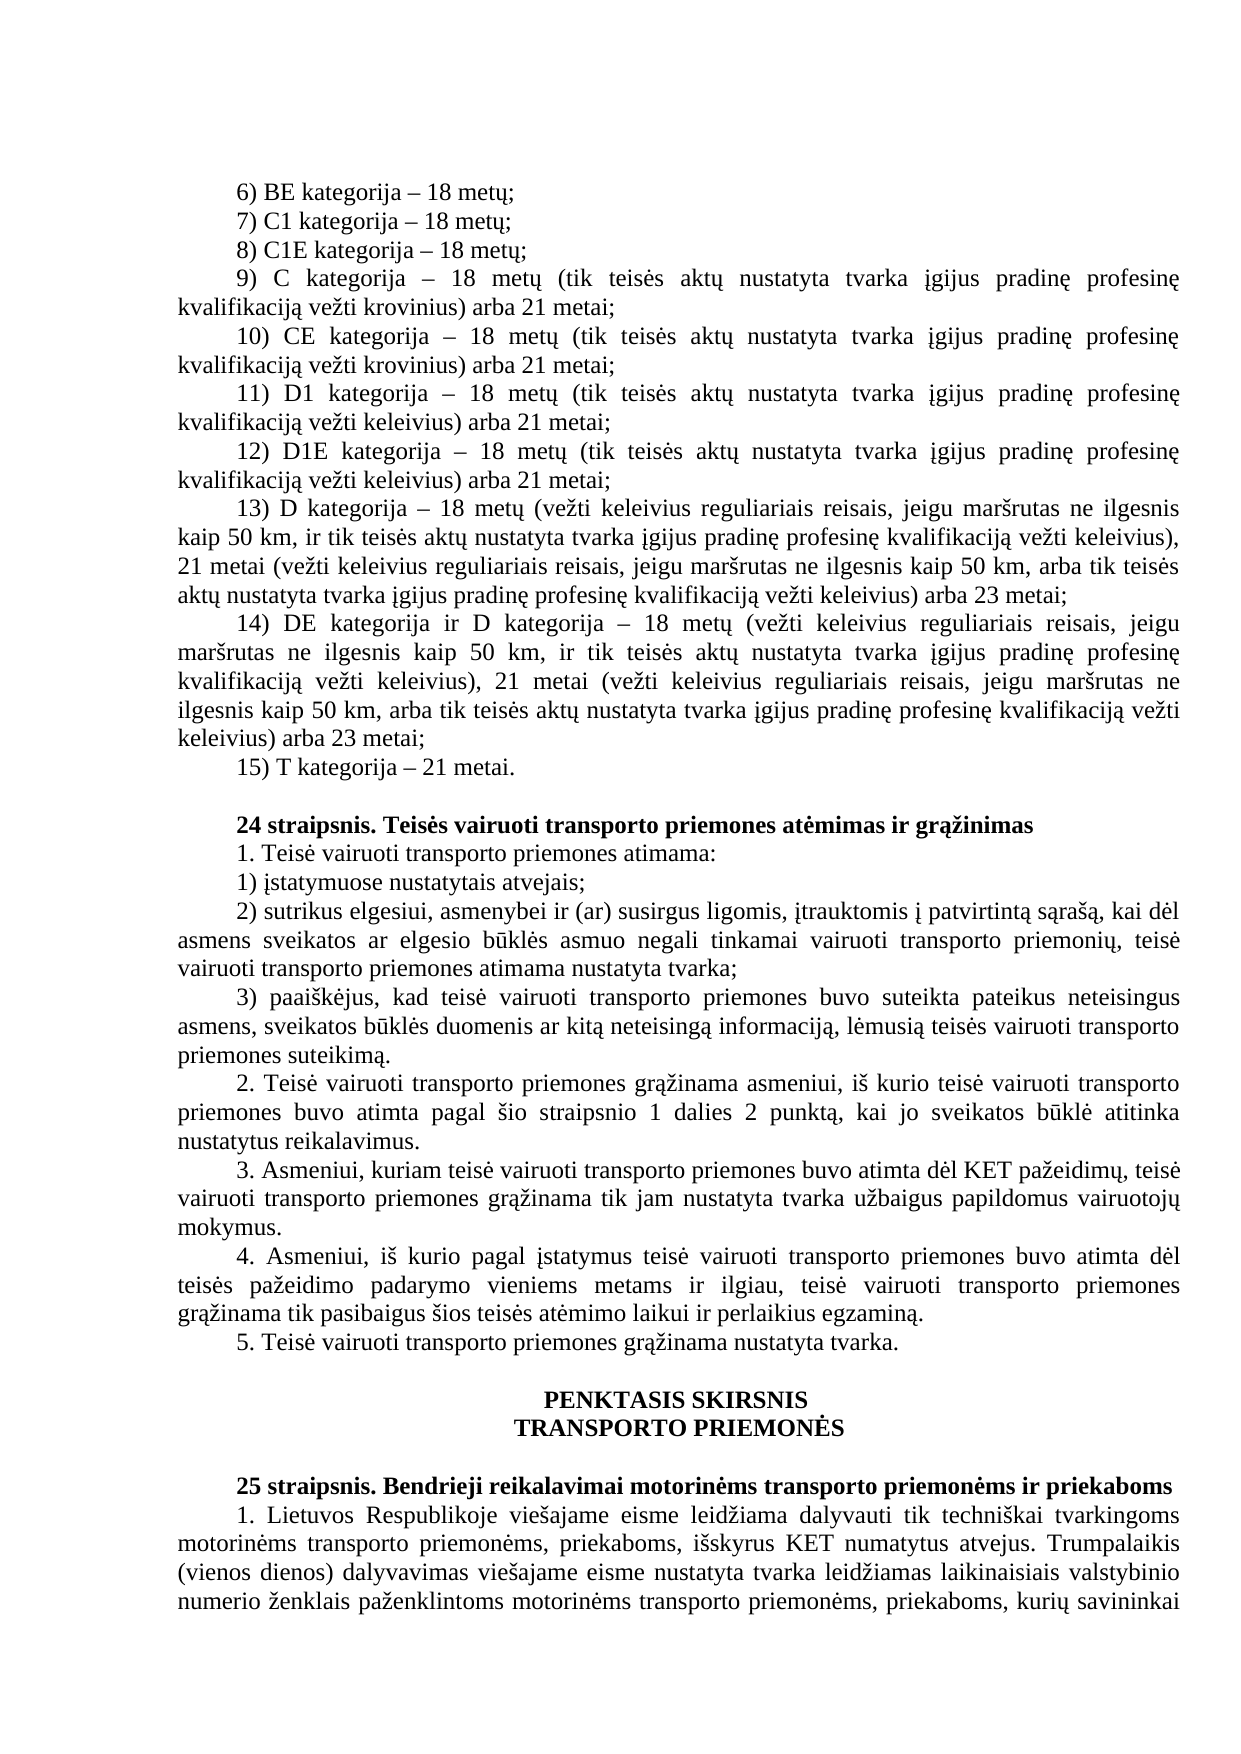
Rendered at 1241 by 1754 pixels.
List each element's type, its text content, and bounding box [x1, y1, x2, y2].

text 11) D1 kategorija – 18 metų (tik teisės aktų nustatyta tvarka įgijus pradinę profesinę kvalifikaciją vežti keleivius) arba 21 metai; [177, 378, 1181, 436]
text 24 straipsnis. Teisės vairuoti transporto priemones atėmimas ir grąžinimas [177, 810, 1181, 838]
text 15) T kategorija – 21 metai. [177, 752, 1181, 781]
text PENKTASIS SKIRSNIS [177, 1385, 1181, 1413]
text 25 straipsnis. Bendrieji reikalavimai motorinėms transporto priemonėms ir priekaboms [236, 1471, 1181, 1500]
text 1. Teisė vairuoti transporto priemones atimama: [177, 838, 1181, 867]
text 1) įstatymuose nustatytais atvejais; [177, 867, 1181, 896]
text 8) C1E kategorija – 18 metų; [177, 235, 1181, 263]
text 5. Teisė vairuoti transporto priemones grąžinama nustatyta tvarka. [177, 1327, 1181, 1356]
text 2. Teisė vairuoti transporto priemones grąžinama asmeniui, iš kurio teisė vairuoti transporto priemones buvo atimta pagal šio straipsnio 1 dalies 2 punktą, kai jo sveikatos būklė atitinka nustatytus reikalavimus. [177, 1068, 1181, 1155]
text 3) paaiškėjus, kad teisė vairuoti transporto priemones buvo suteikta pateikus neteisingus asmens, sveikatos būklės duomenis ar kitą neteisingą informaciją, lėmusią teisės vairuoti transporto priemones suteikimą. [177, 982, 1181, 1068]
text 13) D kategorija – 18 metų (vežti keleivius reguliariais reisais, jeigu maršrutas ne ilgesnis kaip 50 km, ir tik teisės aktų nustatyta tvarka įgijus pradinę profesinę kvalifikaciją vežti keleivius), 21 metai (vežti keleivius reguliariais reisais, jeigu maršrutas ne ilgesnis kaip 50 km, arba tik teisės aktų nustatyta tvarka įgijus pradinę profesinę kvalifikaciją vežti keleivius) arba 23 metai; [177, 493, 1181, 608]
text 3. Asmeniui, kuriam teisė vairuoti transporto priemones buvo atimta dėl KET pažeidimų, teisė vairuoti transporto priemones grąžinama tik jam nustatyta tvarka užbaigus papildomus vairuotojų mokymus. [177, 1155, 1181, 1241]
text 2) sutrikus elgesiui, asmenybei ir (ar) susirgus ligomis, įtrauktomis į patvirtintą sąrašą, kai dėl asmens sveikatos ar elgesio būklės asmuo negali tinkamai vairuoti transporto priemonių, teisė vairuoti transporto priemones atimama nustatyta tvarka; [177, 896, 1181, 982]
text 6) BE kategorija – 18 metų; [177, 177, 1181, 206]
text 10) CE kategorija – 18 metų (tik teisės aktų nustatyta tvarka įgijus pradinę profesinę kvalifikaciją vežti krovinius) arba 21 metai; [177, 321, 1181, 378]
text 1. Lietuvos Respublikoje viešajame eisme leidžiama dalyvauti tik techniškai tvarkingoms motorinėms transporto priemonėms, priekaboms, išskyrus KET numatytus atvejus. Trumpalaikis (vienos dienos) dalyvavimas viešajame eisme nustatyta tvarka leidžiamas laikinaisiais valstybinio numerio ženklais paženklintoms motorinėms transporto priemonėms, priekaboms, kurių savininkai [177, 1500, 1181, 1615]
text 7) C1 kategorija – 18 metų; [177, 206, 1181, 235]
text TRANSPORTO PRIEMONĖS [177, 1413, 1181, 1442]
text 4. Asmeniui, iš kurio pagal įstatymus teisė vairuoti transporto priemones buvo atimta dėl teisės pažeidimo padarymo vieniems metams ir ilgiau, teisė vairuoti transporto priemones grąžinama tik pasibaigus šios teisės atėmimo laikui ir perlaikius egzaminą. [177, 1241, 1181, 1327]
text 14) DE kategorija ir D kategorija – 18 metų (vežti keleivius reguliariais reisais, jeigu maršrutas ne ilgesnis kaip 50 km, ir tik teisės aktų nustatyta tvarka įgijus pradinę profesinę kvalifikaciją vežti keleivius), 21 metai (vežti keleivius reguliariais reisais, jeigu maršrutas ne ilgesnis kaip 50 km, arba tik teisės aktų nustatyta tvarka įgijus pradinę profesinę kvalifikaciją vežti keleivius) arba 23 metai; [177, 608, 1181, 752]
text 9) C kategorija – 18 metų (tik teisės aktų nustatyta tvarka įgijus pradinę profesinę kvalifikaciją vežti krovinius) arba 21 metai; [177, 263, 1181, 321]
text 12) D1E kategorija – 18 metų (tik teisės aktų nustatyta tvarka įgijus pradinę profesinę kvalifikaciją vežti keleivius) arba 21 metai; [177, 436, 1181, 493]
